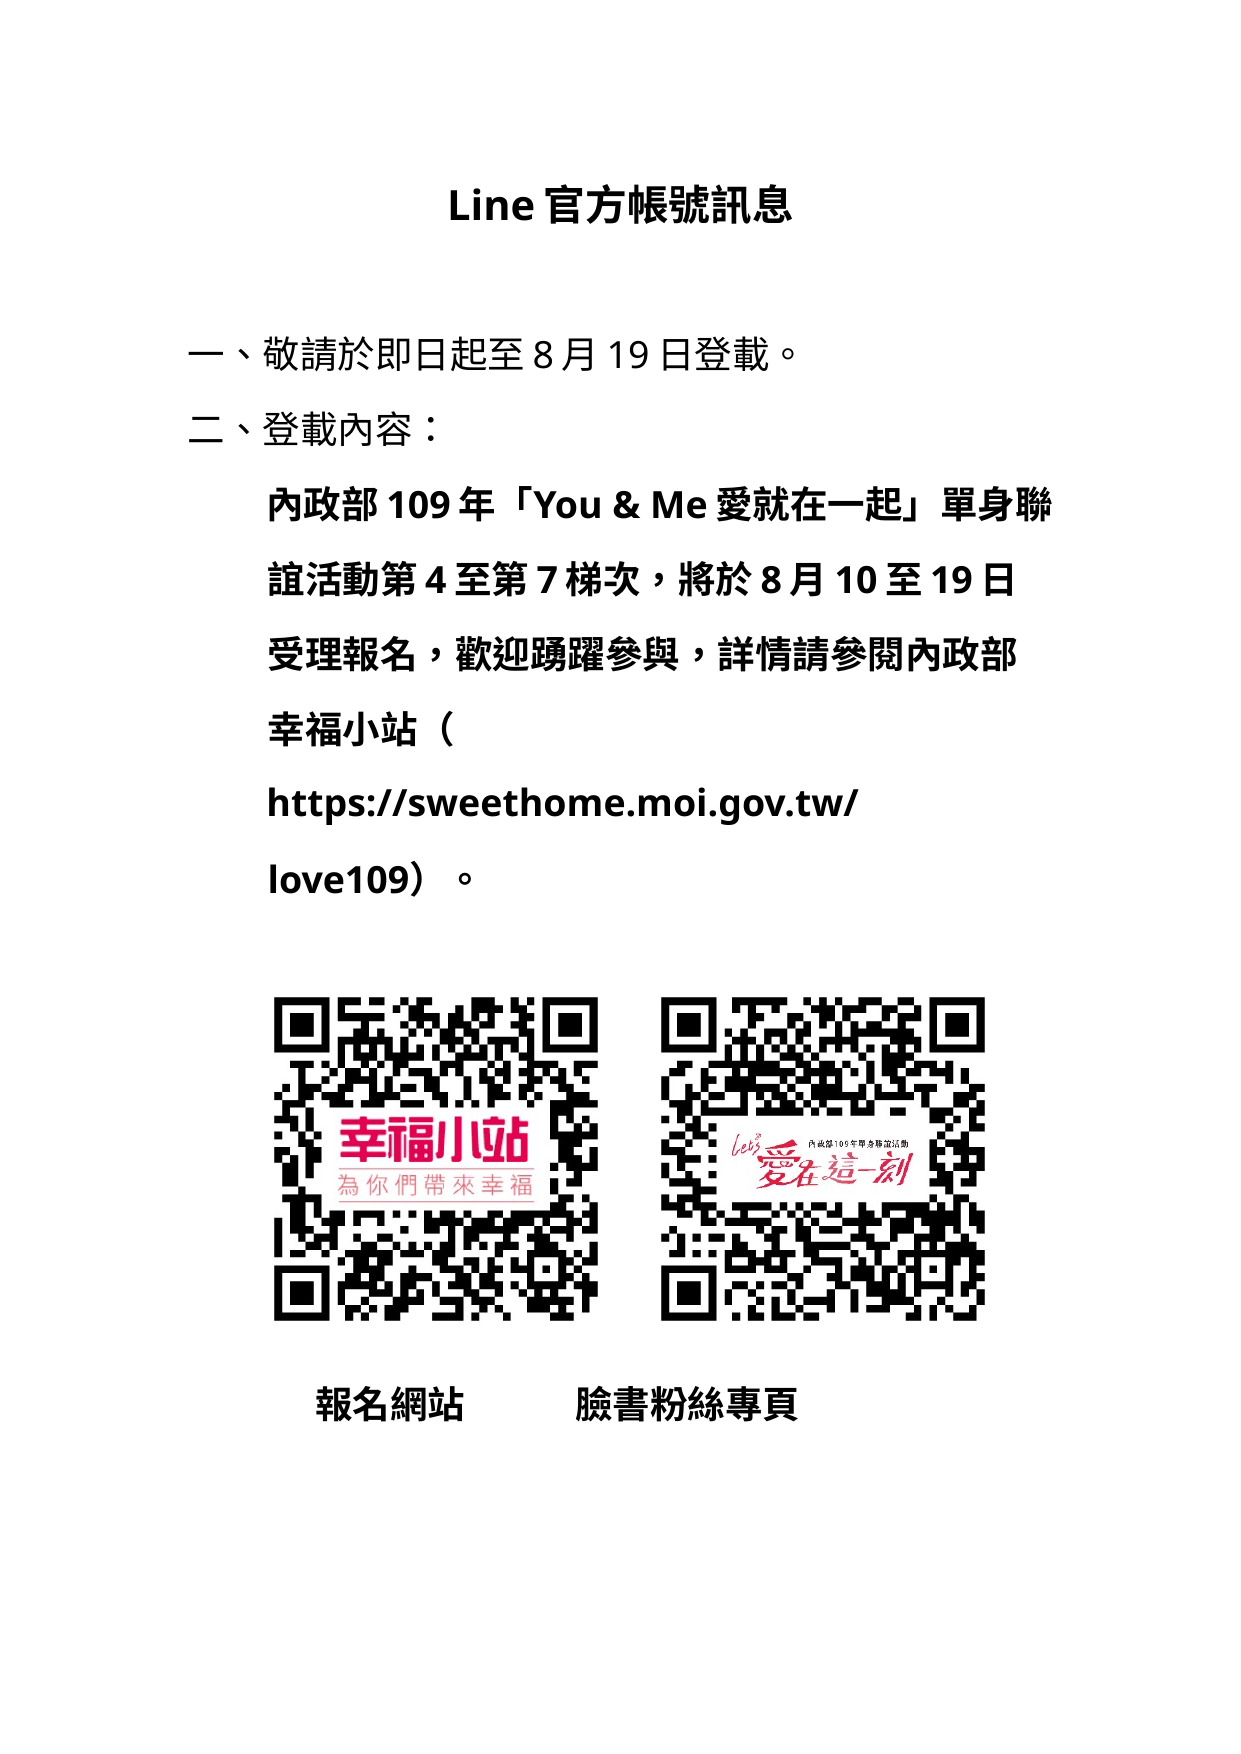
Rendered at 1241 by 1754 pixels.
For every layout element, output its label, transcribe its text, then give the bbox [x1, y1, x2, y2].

text Line官方帳號訊息 [187, 164, 1053, 239]
text 報名網站 臉書粉絲專頁 [266, 1364, 1053, 1439]
text 內政部109年「You & Me愛就在一起」單身聯誼活動第4至第7梯次，將於8月10至19日受理報名，歡迎踴躍參與，詳情請參閱內政部幸福小站（ [266, 464, 1053, 764]
picture [653, 989, 992, 1328]
text 一、敬請於即日起至8月19日登載。 [187, 314, 1053, 389]
picture [266, 989, 605, 1328]
text https://sweethome.moi.gov.tw/love109）。 [266, 764, 1053, 914]
text 二、登載內容： [187, 389, 1053, 464]
